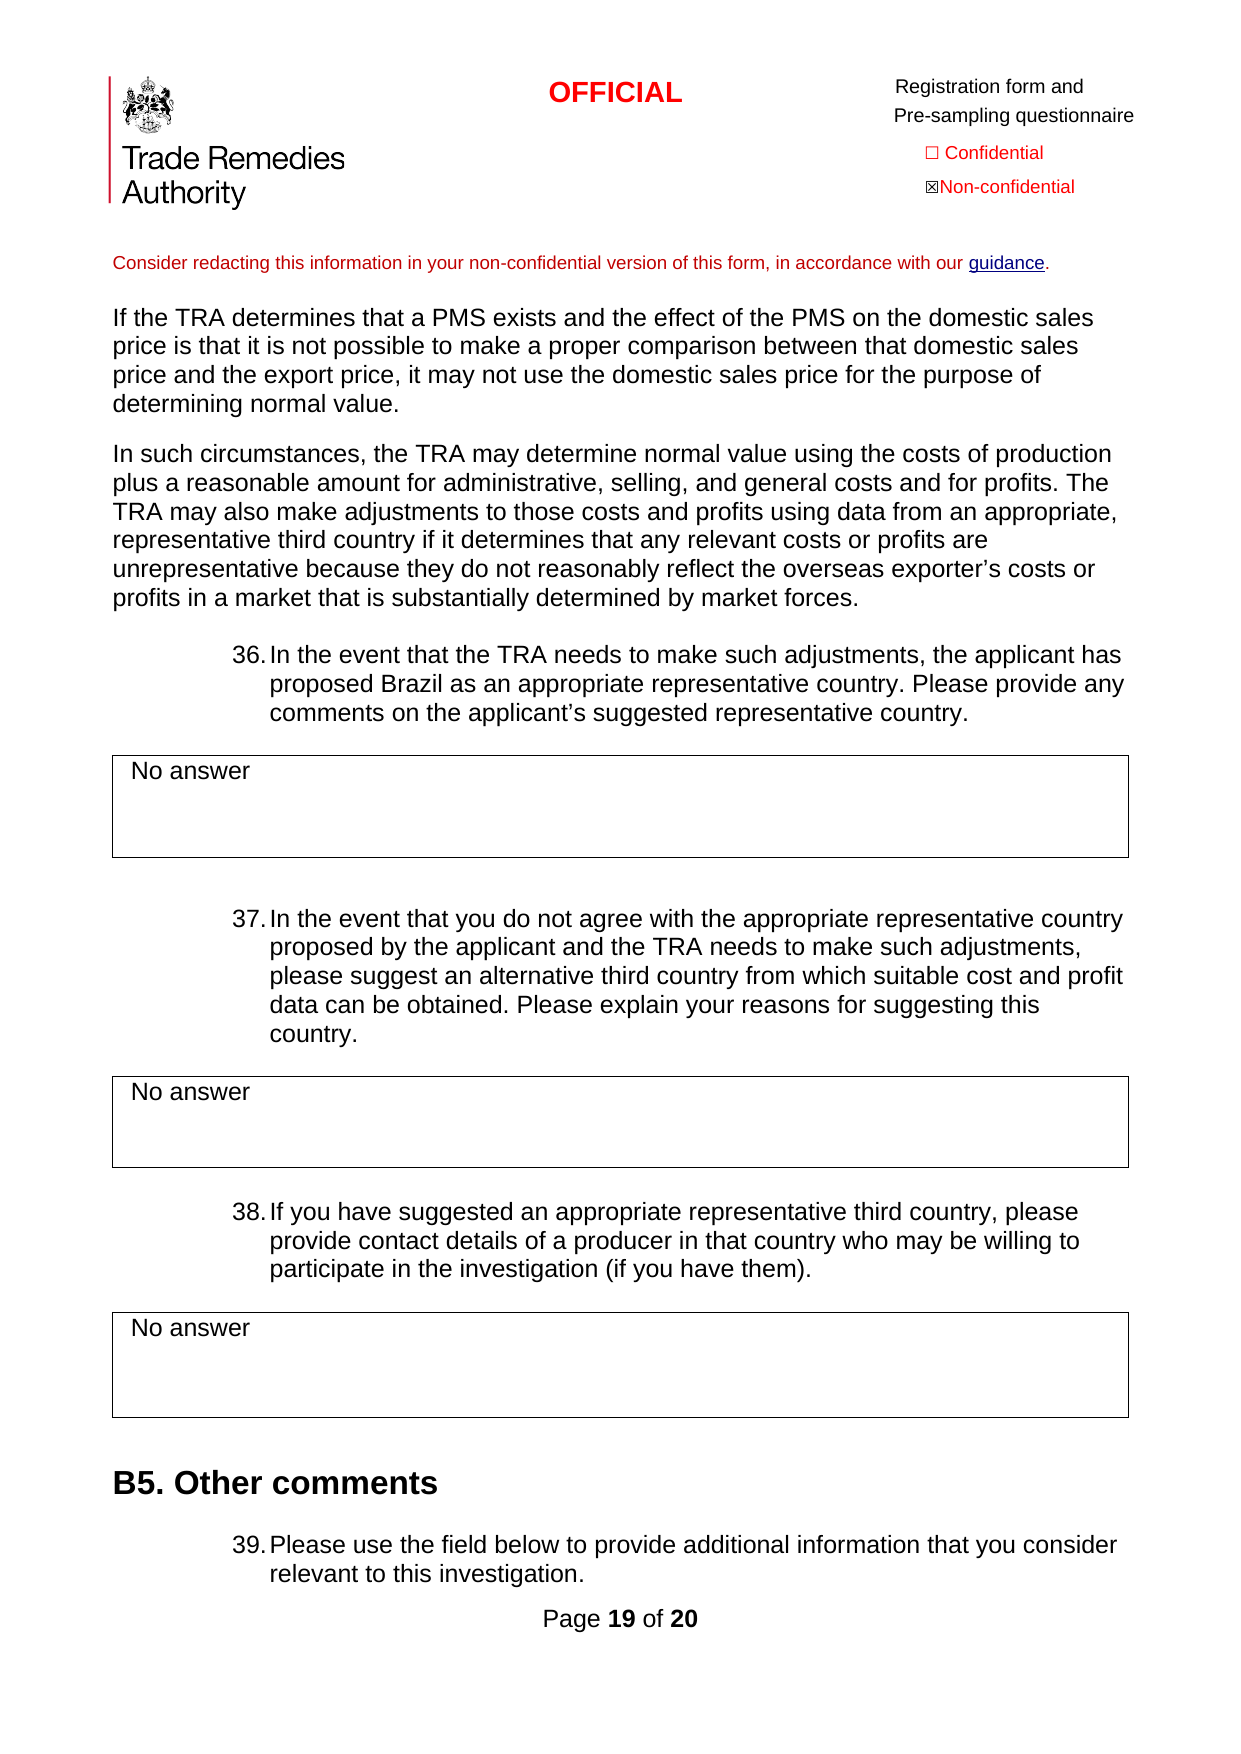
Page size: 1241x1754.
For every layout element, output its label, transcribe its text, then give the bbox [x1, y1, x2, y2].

table_header No answer [113, 1077, 1128, 1167]
list In the event that the TRA needs to make such adjustments, the applicant has proposed Brazil as an appropriate representative country. Please provide any comments on the applicant’s suggested representative country. [232, 640, 1128, 727]
list If you have suggested an appropriate representative third country, please provide contact details of a producer in that country who may be willing to participate in the investigation (if you have them). [232, 1197, 1128, 1283]
list Please use the field below to provide additional information that you consider relevant to this investigation. [232, 1530, 1128, 1588]
table_header No answer [113, 756, 1128, 857]
list In the event that you do not agree with the appropriate representative country proposed by the applicant and the TRA needs to make such adjustments, please suggest an alternative third country from which suitable cost and profit data can be obtained. Please explain your reasons for suggesting this country. [232, 903, 1128, 1047]
text In such circumstances, the TRA may determine normal value using the costs of production plus a reasonable amount for administrative, selling, and general costs and for profits. The TRA may also make adjustments to those costs and profits using data from an appropriate, representative third country if it determines that any relevant costs or profits are unrepresentative because they do not reasonably reflect the overseas exporter’s costs or profits in a market that is substantially determined by market forces. [112, 439, 1128, 612]
subtitle B5. Other comments [112, 1463, 1128, 1502]
table_header No answer [113, 1313, 1128, 1417]
text Consider redacting this information in your non-confidential version of this form, in accordance with our guidance. If the TRA determines that a PMS exists and the effect of the PMS on the domestic sales price is that it is not possible to make a proper comparison between that domestic sales price and the export price, it may not use the domestic sales price for the purpose of determining normal value. [112, 252, 1128, 417]
